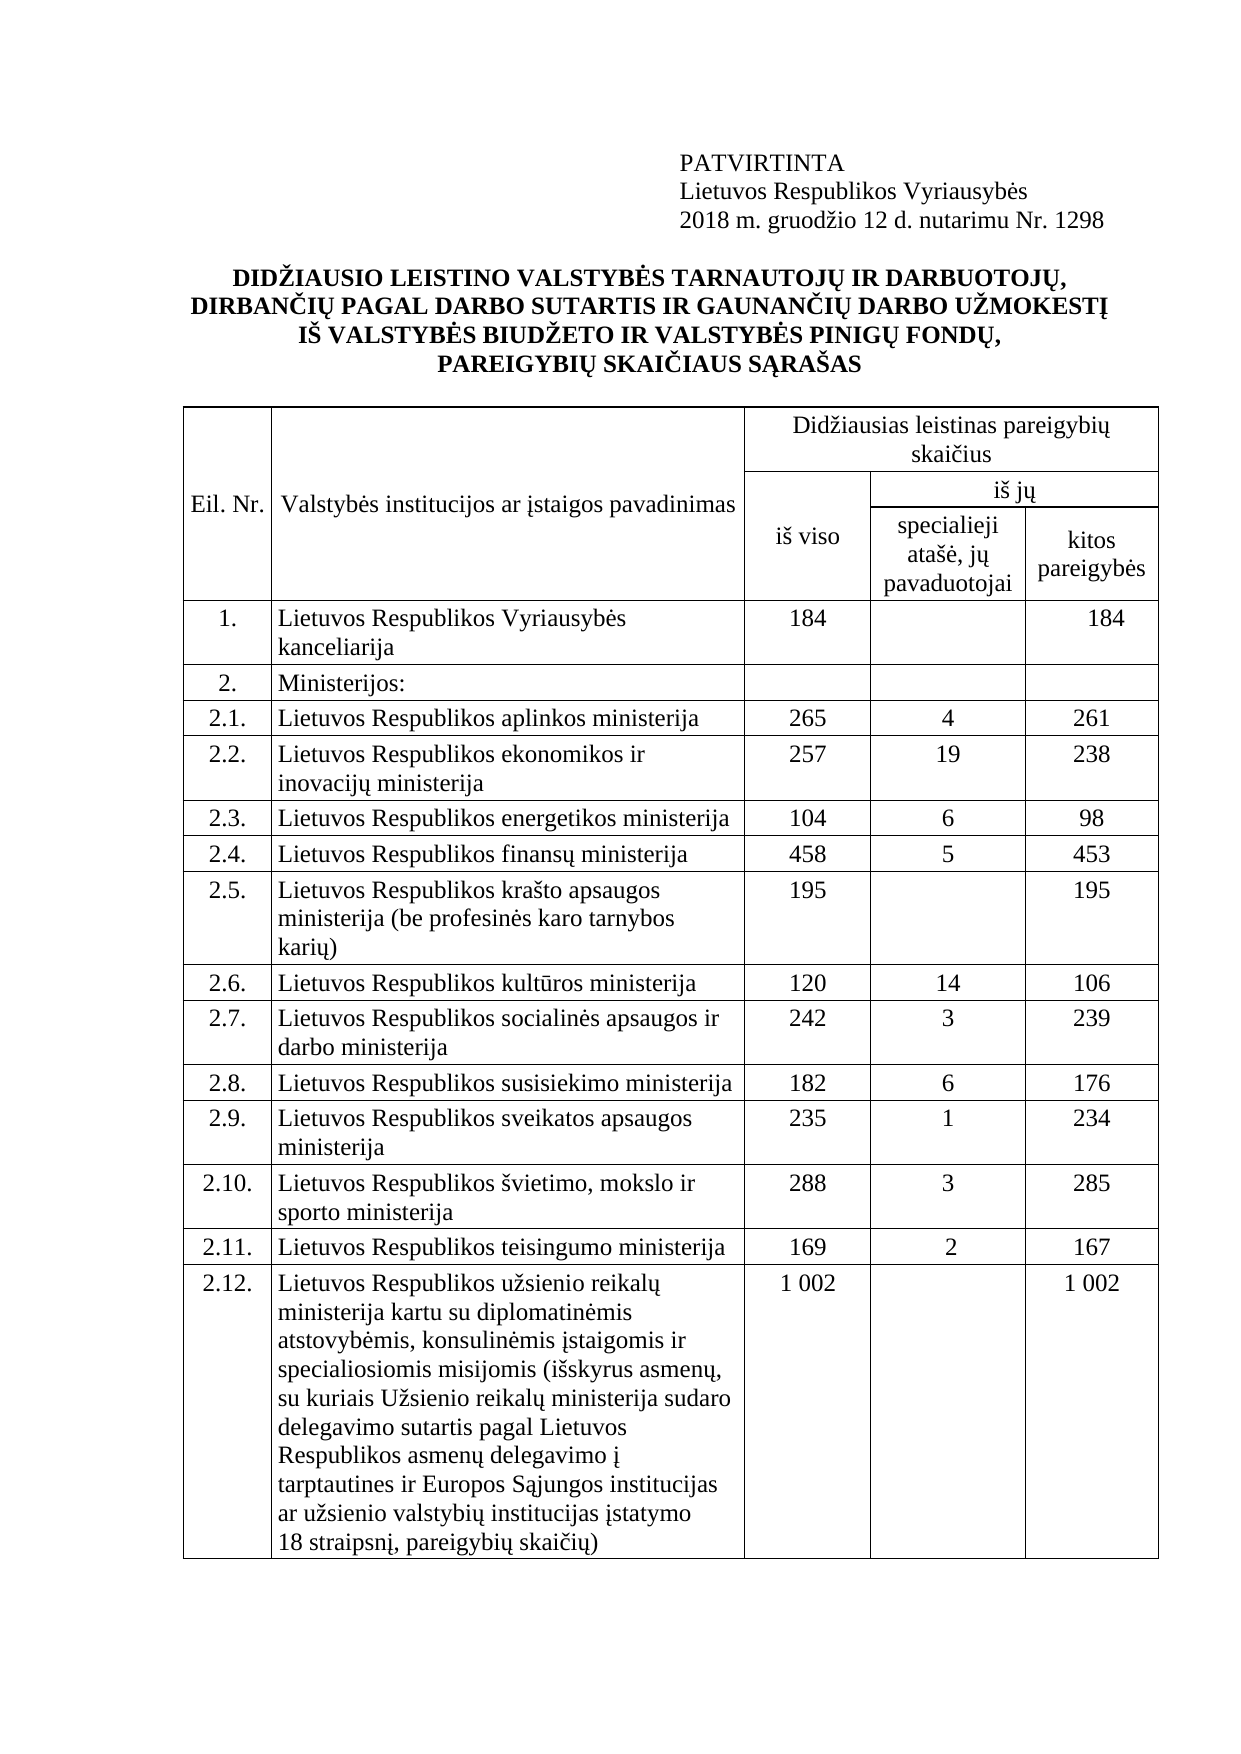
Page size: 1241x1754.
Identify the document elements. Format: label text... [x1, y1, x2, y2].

table_cell Lietuvos Respublikos energetikos ministerija [272, 801, 744, 835]
table_cell 2.4. [184, 836, 271, 871]
table_header Didžiausias leistinas pareigybių skaičius [745, 408, 1158, 471]
table_cell 1 002 [745, 1265, 870, 1558]
table_cell 238 [1026, 736, 1158, 799]
text DIDŽIAUSIO LEISTINO VALSTYBĖS TARNAUTOJŲ IR DARBUOTOJŲ, DIRBANČIŲ PAGAL DARBO SUTARTIS IR GAUNANČIŲ DARBO UŽMOKESTĮ IŠ VALSTYBĖS BIUDŽETO IR VALSTYBĖS PINIGŲ FONDŲ, [177, 263, 1122, 349]
table_cell 5 [871, 836, 1025, 871]
table_cell 2.11. [184, 1229, 271, 1264]
table_cell 176 [1026, 1065, 1158, 1099]
table_cell Lietuvos Respublikos susisiekimo ministerija [272, 1065, 744, 1099]
table_cell 1 002 [1026, 1265, 1158, 1558]
table_cell iš viso [745, 472, 870, 599]
table_cell 458 [745, 836, 870, 871]
table_cell Lietuvos Respublikos finansų ministerija [272, 836, 744, 871]
table_cell specialieji atašė, jų pavaduotojai [871, 508, 1025, 599]
table_cell Lietuvos Respublikos kultūros ministerija [272, 965, 744, 999]
table_cell 2.9. [184, 1101, 271, 1164]
table_cell 2.5. [184, 872, 271, 964]
table_cell 1. [184, 601, 271, 664]
table_cell [1026, 665, 1158, 699]
table_cell 167 [1026, 1229, 1158, 1264]
text PATVIRTINTA Lietuvos Respublikos Vyriausybės 2018 m. gruodžio 12 d. nutarimu Nr. 1298 [679, 148, 1122, 234]
table_header Valstybės institucijos ar įstaigos pavadinimas [272, 408, 744, 599]
table_cell 239 [1026, 1001, 1158, 1064]
table_cell 2.1. [184, 701, 271, 735]
table_cell iš jų [871, 472, 1158, 506]
table_cell 120 [745, 965, 870, 999]
table_cell 3 [871, 1001, 1025, 1064]
table_cell Lietuvos Respublikos ekonomikos ir inovacijų ministerija [272, 736, 744, 799]
table_cell 184 [1026, 601, 1158, 664]
table_cell 1 [871, 1101, 1025, 1164]
table_cell 14 [871, 965, 1025, 999]
table_cell kitos pareigybės [1026, 508, 1158, 599]
table_cell 2. [184, 665, 271, 699]
table_cell 235 [745, 1101, 870, 1164]
table_cell 184 [745, 601, 870, 664]
table_cell [871, 1265, 1025, 1558]
table_cell 6 [871, 801, 1025, 835]
table_cell Lietuvos Respublikos sveikatos apsaugos ministerija [272, 1101, 744, 1164]
table_cell 242 [745, 1001, 870, 1064]
table_cell 2.3. [184, 801, 271, 835]
table_cell 19 [871, 736, 1025, 799]
table_cell 169 [745, 1229, 870, 1264]
table_cell 106 [1026, 965, 1158, 999]
table_cell [871, 665, 1025, 699]
table_cell 195 [745, 872, 870, 964]
table_cell 257 [745, 736, 870, 799]
table_cell 453 [1026, 836, 1158, 871]
table_cell 2.10. [184, 1165, 271, 1228]
table_cell 285 [1026, 1165, 1158, 1228]
table_cell Lietuvos Respublikos aplinkos ministerija [272, 701, 744, 735]
text PAREIGYBIŲ SKAIČIAUS SĄRAŠAS [177, 349, 1122, 378]
table_cell 2.12. [184, 1265, 271, 1558]
table_cell 2.7. [184, 1001, 271, 1064]
table_cell Ministerijos: [272, 665, 744, 699]
table_cell 2 [871, 1229, 1025, 1264]
table_cell 3 [871, 1165, 1025, 1228]
table_cell 2.8. [184, 1065, 271, 1099]
table_cell 288 [745, 1165, 870, 1228]
table_cell Lietuvos Respublikos užsienio reikalų ministerija kartu su diplomatinėmis atstovybėmis, konsulinėmis įstaigomis ir specialiosiomis misijomis (išskyrus asmenų, su kuriais Užsienio reikalų ministerija sudaro delegavimo sutartis pagal Lietuvos Respublikos asmenų delegavimo į tarptautines ir Europos Sąjungos institucijas ar užsienio valstybių institucijas įstatymo 18 straipsnį, pareigybių skaičių) [272, 1265, 744, 1558]
table_cell 195 [1026, 872, 1158, 964]
table_header Eil. Nr. [184, 408, 271, 599]
table_cell 2.2. [184, 736, 271, 799]
table_cell Lietuvos Respublikos teisingumo ministerija [272, 1229, 744, 1264]
table_cell Lietuvos Respublikos socialinės apsaugos ir darbo ministerija [272, 1001, 744, 1064]
table_cell 98 [1026, 801, 1158, 835]
table_cell 4 [871, 701, 1025, 735]
table_cell 104 [745, 801, 870, 835]
table_cell Lietuvos Respublikos Vyriausybės kanceliarija [272, 601, 744, 664]
table_cell Lietuvos Respublikos krašto apsaugos ministerija (be profesinės karo tarnybos karių) [272, 872, 744, 964]
table_cell 182 [745, 1065, 870, 1099]
table_cell 2.6. [184, 965, 271, 999]
table_cell 234 [1026, 1101, 1158, 1164]
table_cell [745, 665, 870, 699]
table_cell Lietuvos Respublikos švietimo, mokslo ir sporto ministerija [272, 1165, 744, 1228]
table_cell 261 [1026, 701, 1158, 735]
table_cell [871, 601, 1025, 664]
table_cell [871, 872, 1025, 964]
table_cell 6 [871, 1065, 1025, 1099]
table_cell 265 [745, 701, 870, 735]
